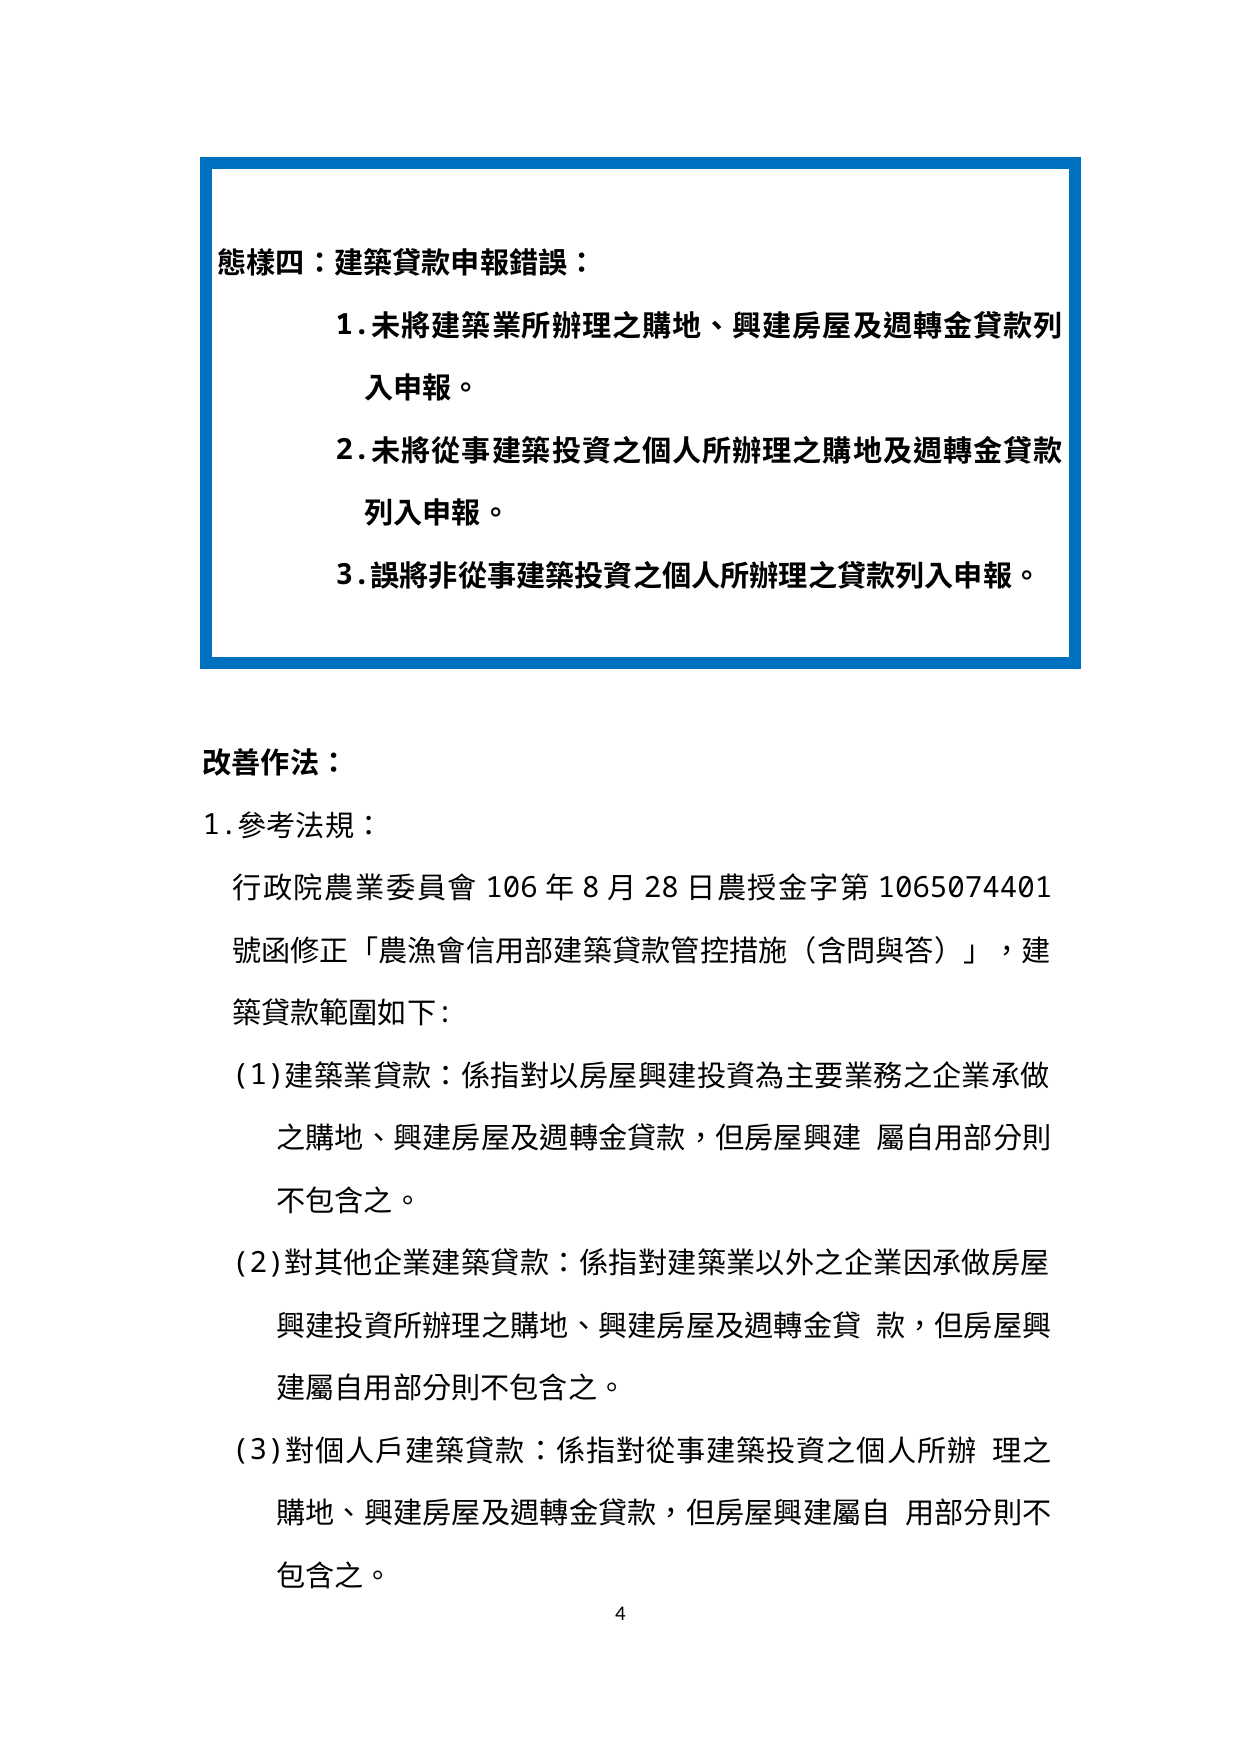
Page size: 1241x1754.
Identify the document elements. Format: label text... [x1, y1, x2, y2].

text (3)對個人戶建築貸款：係指對從事建築投資之個人所辦 理之購地、興建房屋及週轉金貸款，但房屋興建屬自 用部分則不包含之。 [232, 1407, 1053, 1594]
table_header 態樣四：建築貸款申報錯誤： 1.未將建築業所辦理之購地、興建房屋及週轉金貸款列入申報。 2.未將從事建築投資之個人所辦理之購地及週轉金貸款列入申報。 3.誤將非從事建築投資之個人所辦理之貸款列入申報。 [212, 169, 1069, 657]
text (2)對其他企業建築貸款：係指對建築業以外之企業因承做房屋興建投資所辦理之購地、興建房屋及週轉金貸 款，但房屋興建屬自用部分則不包含之。 [232, 1219, 1053, 1407]
text (1)建築業貸款：係指對以房屋興建投資為主要業務之企業承做之購地、興建房屋及週轉金貸款，但房屋興建 屬自用部分則不包含之。 [232, 1032, 1053, 1219]
text 行政院農業委員會106年8月28日農授金字第1065074401號函修正「農漁會信用部建築貸款管控措施（含問與答）」，建築貸款範圍如下: [232, 844, 1053, 1032]
text 1.參考法規： [202, 782, 1053, 844]
text 改善作法： [202, 719, 1053, 782]
